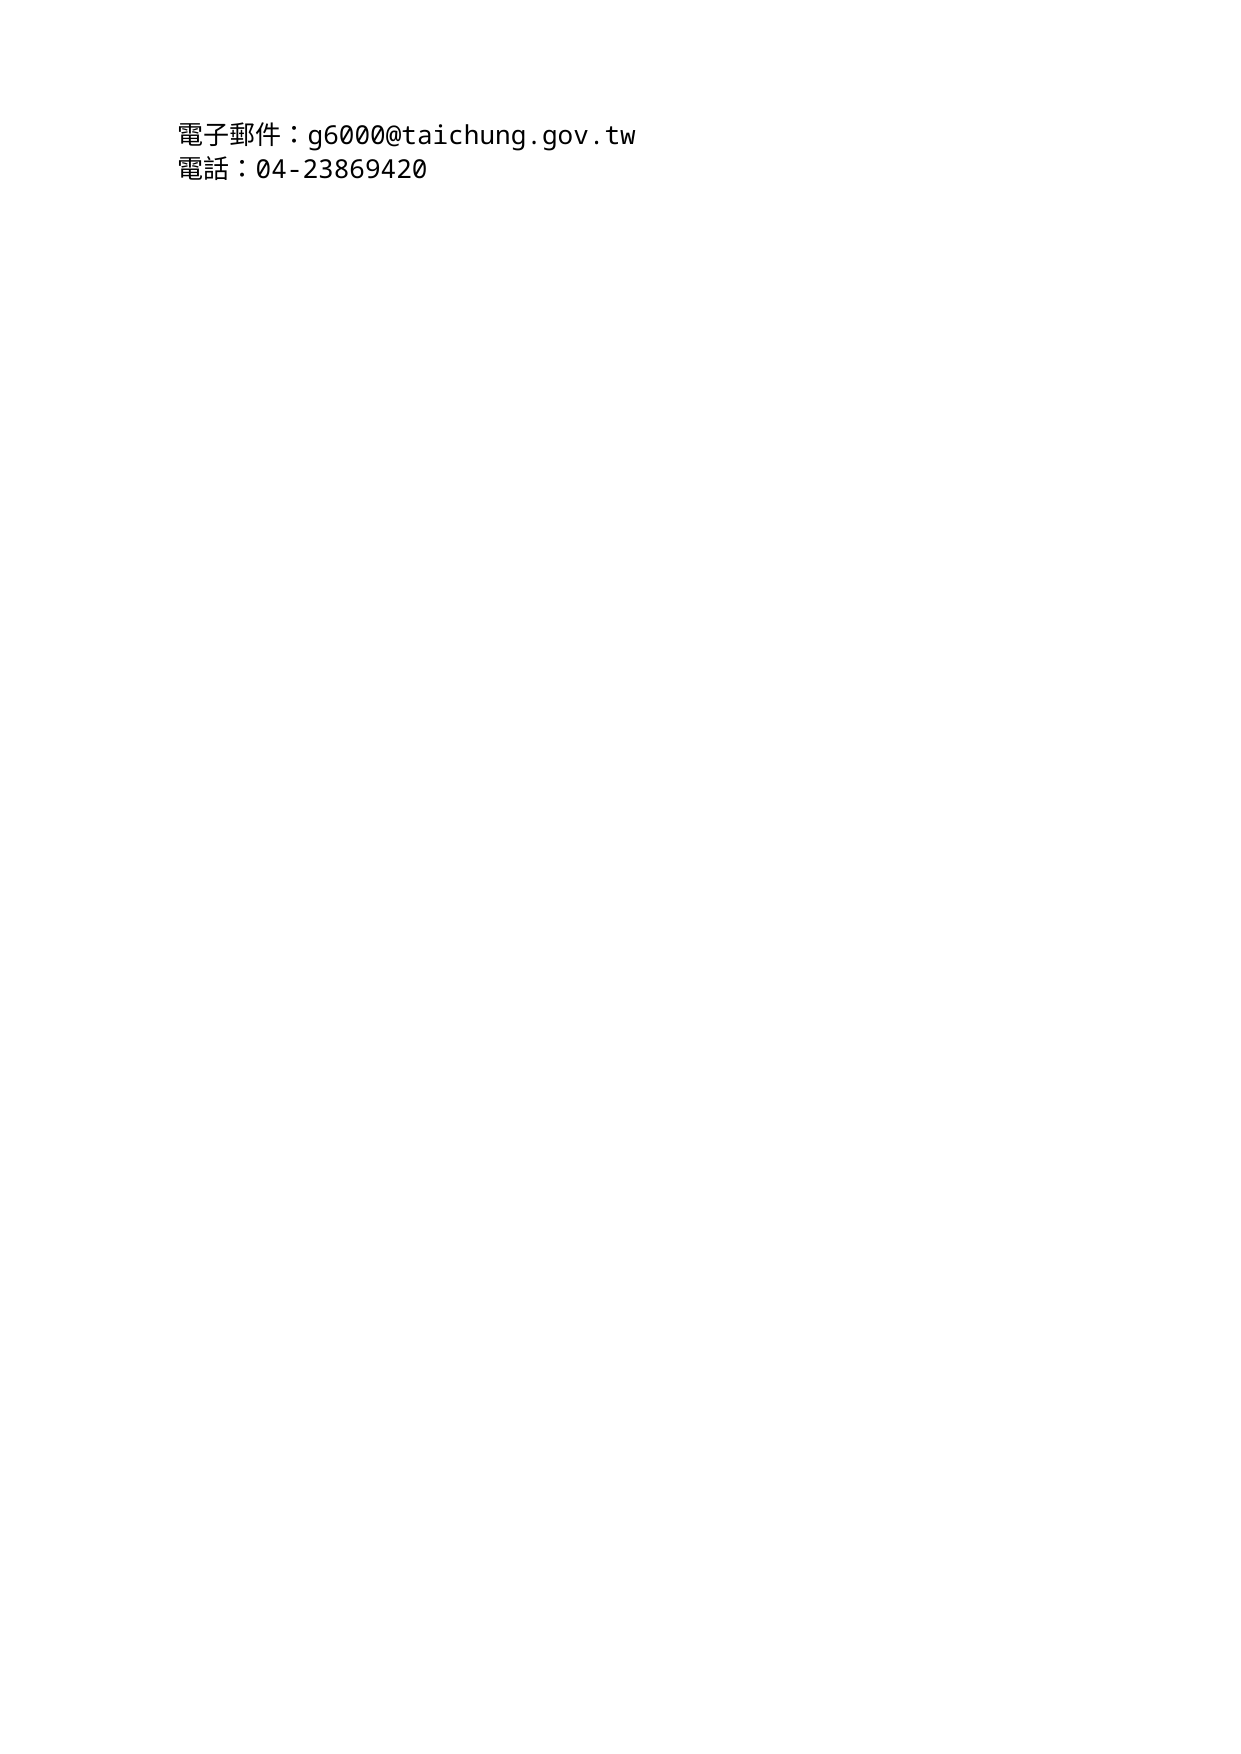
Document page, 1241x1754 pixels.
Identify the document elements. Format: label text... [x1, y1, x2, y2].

text 電子郵件：g6000@taichung.gov.tw [177, 118, 1092, 151]
text 電話：04-23869420 [177, 151, 1092, 185]
